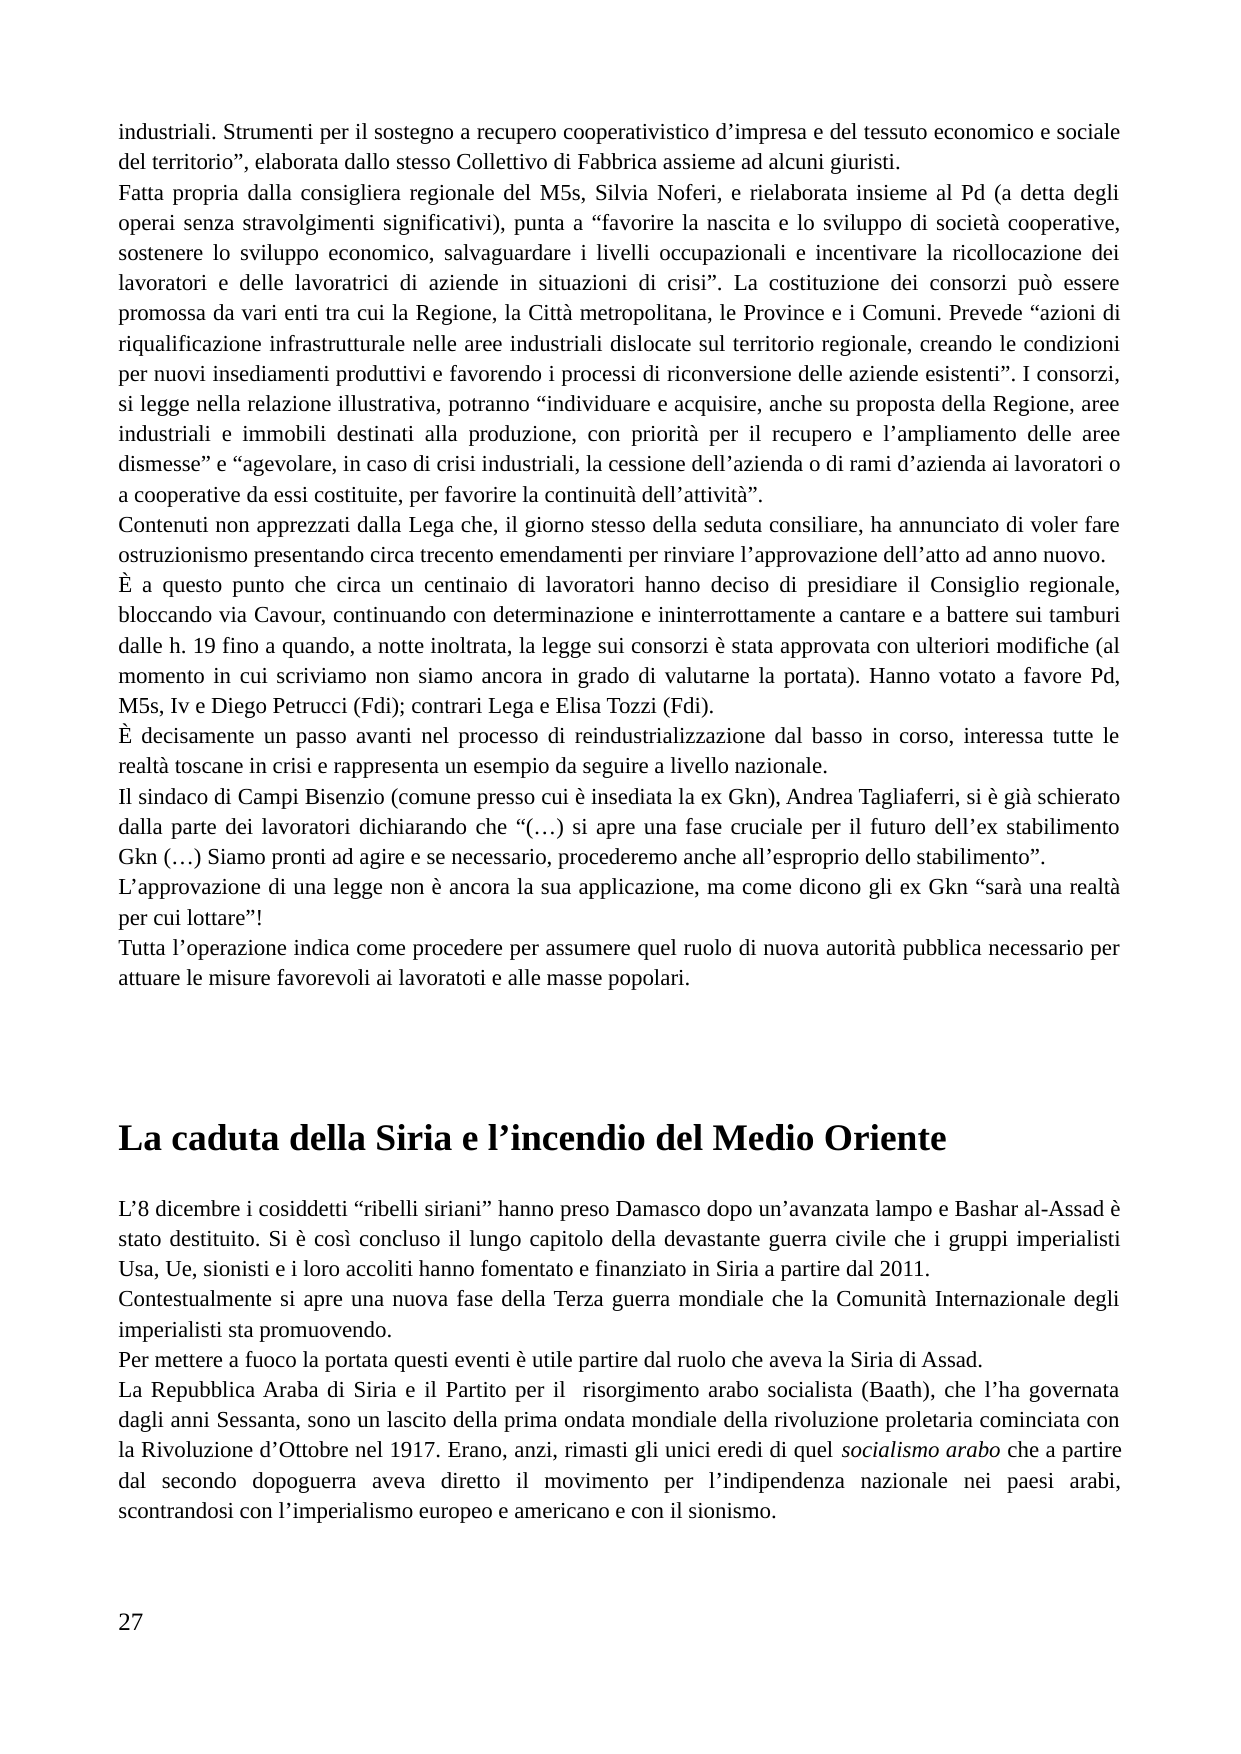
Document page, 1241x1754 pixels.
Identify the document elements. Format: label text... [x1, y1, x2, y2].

text La caduta della Siria e l’incendio del Medio Oriente [118, 1115, 1122, 1158]
text Tutta l’operazione indica come procedere per assumere quel ruolo di nuova autorità pubblica necessario per attuare le misure favorevoli ai lavoratoti e alle masse popolari. [118, 934, 1122, 990]
text La Repubblica Araba di Siria e il Partito per il risorgimento arabo socialista (Baath), che l’ha governata dagli anni Sessanta, sono un lascito della prima ondata mondiale della rivoluzione proletaria cominciata con la Rivoluzione d’Ottobre nel 1917. Erano, anzi, rimasti gli unici eredi di quel socialismo arabo che a partire dal secondo dopoguerra aveva diretto il movimento per l’indipendenza nazionale nei paesi arabi, scontrandosi con l’imperialismo europeo e americano e con il sionismo. [118, 1376, 1122, 1523]
text Per mettere a fuoco la portata questi eventi è utile partire dal ruolo che aveva la Siria di Assad. [118, 1346, 1122, 1372]
text industriali. Strumenti per il sostegno a recupero cooperativistico d’impresa e del tessuto economico e sociale del territorio”, elaborata dallo stesso Collettivo di Fabbrica assieme ad alcuni giuristi. [118, 118, 1122, 175]
text Fatta propria dalla consigliera regionale del M5s, Silvia Noferi, e rielaborata insieme al Pd (a detta degli operai senza stravolgimenti significativi), punta a “favorire la nascita e lo sviluppo di società cooperative, sostenere lo sviluppo economico, salvaguardare i livelli occupazionali e incentivare la ricollocazione dei lavoratori e delle lavoratrici di aziende in situazioni di crisi”. La costituzione dei consorzi può essere promossa da vari enti tra cui la Regione, la Città metropolitana, le Province e i Comuni. Prevede “azioni di riqualificazione infrastrutturale nelle aree industriali dislocate sul territorio regionale, creando le condizioni per nuovi insediamenti produttivi e favorendo i processi di riconversione delle aziende esistenti”. I consorzi, si legge nella relazione illustrativa, potranno “individuare e acquisire, anche su proposta della Regione, aree industriali e immobili destinati alla produzione, con priorità per il recupero e l’ampliamento delle aree dismesse” e “agevolare, in caso di crisi industriali, la cessione dell’azienda o di rami d’azienda ai lavoratori o a cooperative da essi costituite, per favorire la continuità dell’attività”. [118, 178, 1122, 507]
text L’8 dicembre i cosiddetti “ribelli siriani” hanno preso Damasco dopo un’avanzata lampo e Bashar al-Assad è stato destituito. Si è così concluso il lungo capitolo della devastante guerra civile che i gruppi imperialisti Usa, Ue, sionisti e i loro accoliti hanno fomentato e finanziato in Siria a partire dal 2011. [118, 1195, 1122, 1282]
text Il sindaco di Campi Bisenzio (comune presso cui è insediata la ex Gkn), Andrea Tagliaferri, si è già schierato dalla parte dei lavoratori dichiarando che “(…) si apre una fase cruciale per il futuro dell’ex stabilimento Gkn (…) Siamo pronti ad agire e se necessario, procederemo anche all’esproprio dello stabilimento”. [118, 783, 1122, 869]
text È a questo punto che circa un centinaio di lavoratori hanno deciso di presidiare il Consiglio regionale, bloccando via Cavour, continuando con determinazione e ininterrottamente a cantare e a battere sui tamburi dalle h. 19 fino a quando, a notte inoltrata, la legge sui consorzi è stata approvata con ulteriori modifiche (al momento in cui scriviamo non siamo ancora in grado di valutarne la portata). Hanno votato a favore Pd, M5s, Iv e Diego Petrucci (Fdi); contrari Lega e Elisa Tozzi (Fdi). [118, 571, 1122, 718]
text L’approvazione di una legge non è ancora la sua applicazione, ma come dicono gli ex Gkn “sarà una realtà per cui lottare”! [118, 873, 1122, 930]
text Contenuti non apprezzati dalla Lega che, il giorno stesso della seduta consiliare, ha annunciato di voler fare ostruzionismo presentando circa trecento emendamenti per rinviare l’approvazione dell’atto ad anno nuovo. [118, 511, 1122, 567]
text Contestualmente si apre una nuova fase della Terza guerra mondiale che la Comunità Internazionale degli imperialisti sta promuovendo. [118, 1285, 1122, 1342]
text È decisamente un passo avanti nel processo di reindustrializzazione dal basso in corso, interessa tutte le realtà toscane in crisi e rappresenta un esempio da seguire a livello nazionale. [118, 722, 1122, 779]
